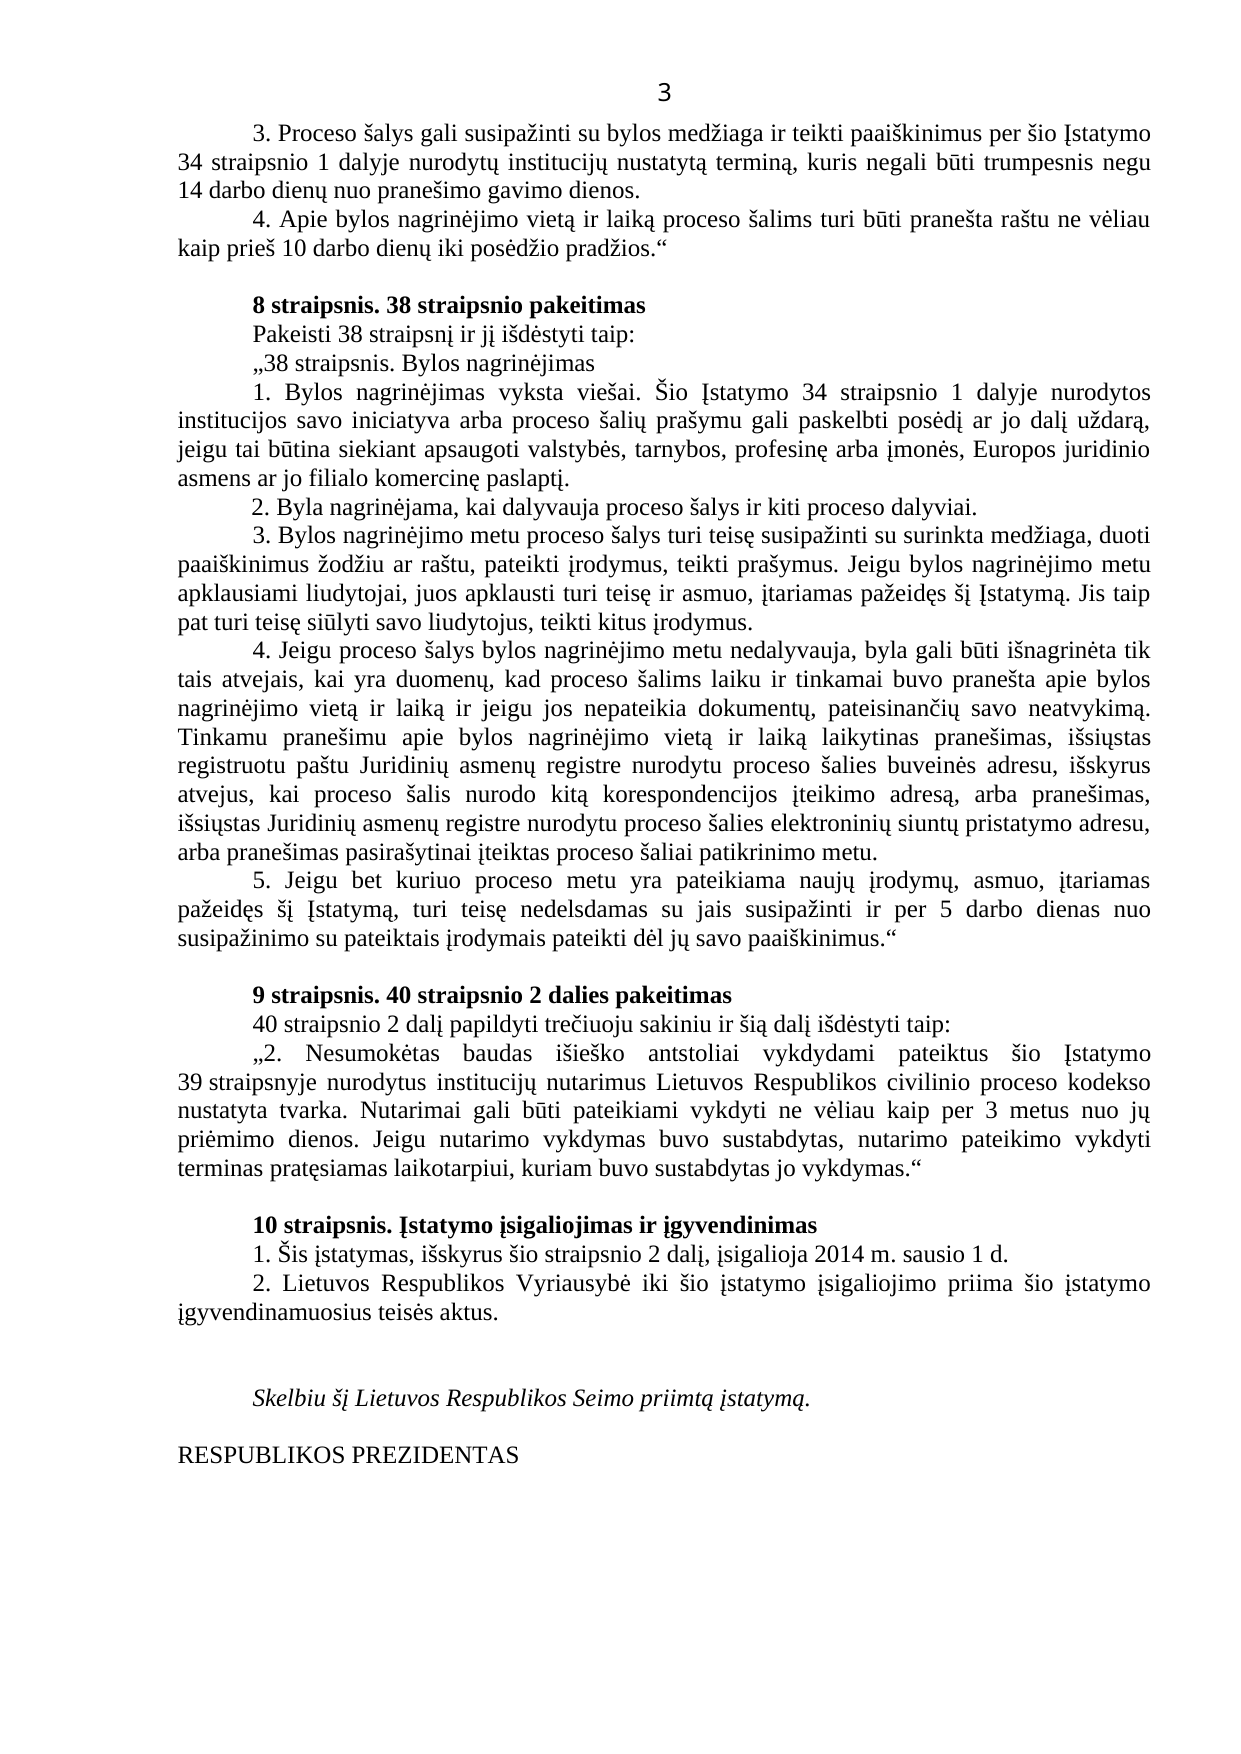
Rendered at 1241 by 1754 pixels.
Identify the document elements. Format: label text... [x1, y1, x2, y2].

text 3. Bylos nagrinėjimo metu proceso šalys turi teisę susipažinti su surinkta medžiaga, duoti paaiškinimus žodžiu ar raštu, pateikti įrodymus, teikti prašymus. Jeigu bylos nagrinėjimo metu apklausiami liudytojai, juos apklausti turi teisę ir asmuo, įtariamas pažeidęs šį Įstatymą. Jis taip pat turi teisę siūlyti savo liudytojus, teikti kitus įrodymus. [177, 521, 1152, 636]
text 2. Byla nagrinėjama, kai dalyvauja proceso šalys ir kiti proceso dalyviai. [177, 492, 1152, 521]
text 5. Jeigu bet kuriuo proceso metu yra pateikiama naujų įrodymų, asmuo, įtariamas pažeidęs šį Įstatymą, turi teisę nedelsdamas su jais susipažinti ir per 5 darbo dienas nuo susipažinimo su pateiktais įrodymais pateikti dėl jų savo paaiškinimus.“ [177, 866, 1152, 952]
text 4. Jeigu proceso šalys bylos nagrinėjimo metu nedalyvauja, byla gali būti išnagrinėta tik tais atvejais, kai yra duomenų, kad proceso šalims laiku ir tinkamai buvo pranešta apie bylos nagrinėjimo vietą ir laiką ir jeigu jos nepateikia dokumentų, pateisinančių savo neatvykimą. Tinkamu pranešimu apie bylos nagrinėjimo vietą ir laiką laikytinas pranešimas, išsiųstas registruotu paštu Juridinių asmenų registre nurodytu proceso šalies buveinės adresu, išskyrus atvejus, kai proceso šalis nurodo kitą korespondencijos įteikimo adresą, arba pranešimas, išsiųstas Juridinių asmenų registre nurodytu proceso šalies elektroninių siuntų pristatymo adresu, arba pranešimas pasirašytinai įteiktas proceso šaliai patikrinimo metu. [177, 636, 1152, 866]
text Skelbiu šį Lietuvos Respublikos Seimo priimtą įstatymą. [177, 1383, 1152, 1412]
text 2. Lietuvos Respublikos Vyriausybė iki šio įstatymo įsigaliojimo priima šio įstatymo įgyvendinamuosius teisės aktus. [177, 1268, 1152, 1326]
text 1. Šis įstatymas, išskyrus šio straipsnio 2 dalį, įsigalioja 2014 m. sausio 1 d. [177, 1239, 1152, 1268]
text 9 straipsnis. 40 straipsnio 2 dalies pakeitimas [177, 981, 1152, 1009]
text „2. Nesumokėtas baudas išieško antstoliai vykdydami pateiktus šio Įstatymo 39 straipsnyje nurodytus institucijų nutarimus Lietuvos Respublikos civilinio proceso kodekso nustatyta tvarka. Nutarimai gali būti pateikiami vykdyti ne vėliau kaip per 3 metus nuo jų priėmimo dienos. Jeigu nutarimo vykdymas buvo sustabdytas, nutarimo pateikimo vykdyti terminas pratęsiamas laikotarpiui, kuriam buvo sustabdytas jo vykdymas.“ [177, 1038, 1152, 1182]
text 40 straipsnio 2 dalį papildyti trečiuoju sakiniu ir šią dalį išdėstyti taip: [177, 1009, 1152, 1038]
text 8 straipsnis. 38 straipsnio pakeitimas [177, 291, 1152, 319]
text 3. Proceso šalys gali susipažinti su bylos medžiaga ir teikti paaiškinimus per šio Įstatymo 34 straipsnio 1 dalyje nurodytų institucijų nustatytą terminą, kuris negali būti trumpesnis negu 14 darbo dienų nuo pranešimo gavimo dienos. [177, 118, 1152, 204]
text RESPUBLIKOS PREZIDENTAS [177, 1441, 1152, 1469]
text 4. Apie bylos nagrinėjimo vietą ir laiką proceso šalims turi būti pranešta raštu ne vėliau kaip prieš 10 darbo dienų iki posėdžio pradžios.“ [177, 204, 1152, 262]
text „38 straipsnis. Bylos nagrinėjimas [177, 348, 1152, 377]
text 10 straipsnis. Įstatymo įsigaliojimas ir įgyvendinimas [177, 1211, 1152, 1239]
text Pakeisti 38 straipsnį ir jį išdėstyti taip: [177, 319, 1152, 348]
text 1. Bylos nagrinėjimas vyksta viešai. Šio Įstatymo 34 straipsnio 1 dalyje nurodytos institucijos savo iniciatyva arba proceso šalių prašymu gali paskelbti posėdį ar jo dalį uždarą, jeigu tai būtina siekiant apsaugoti valstybės, tarnybos, profesinę arba įmonės, Europos juridinio asmens ar jo filialo komercinę paslaptį. [177, 377, 1152, 492]
